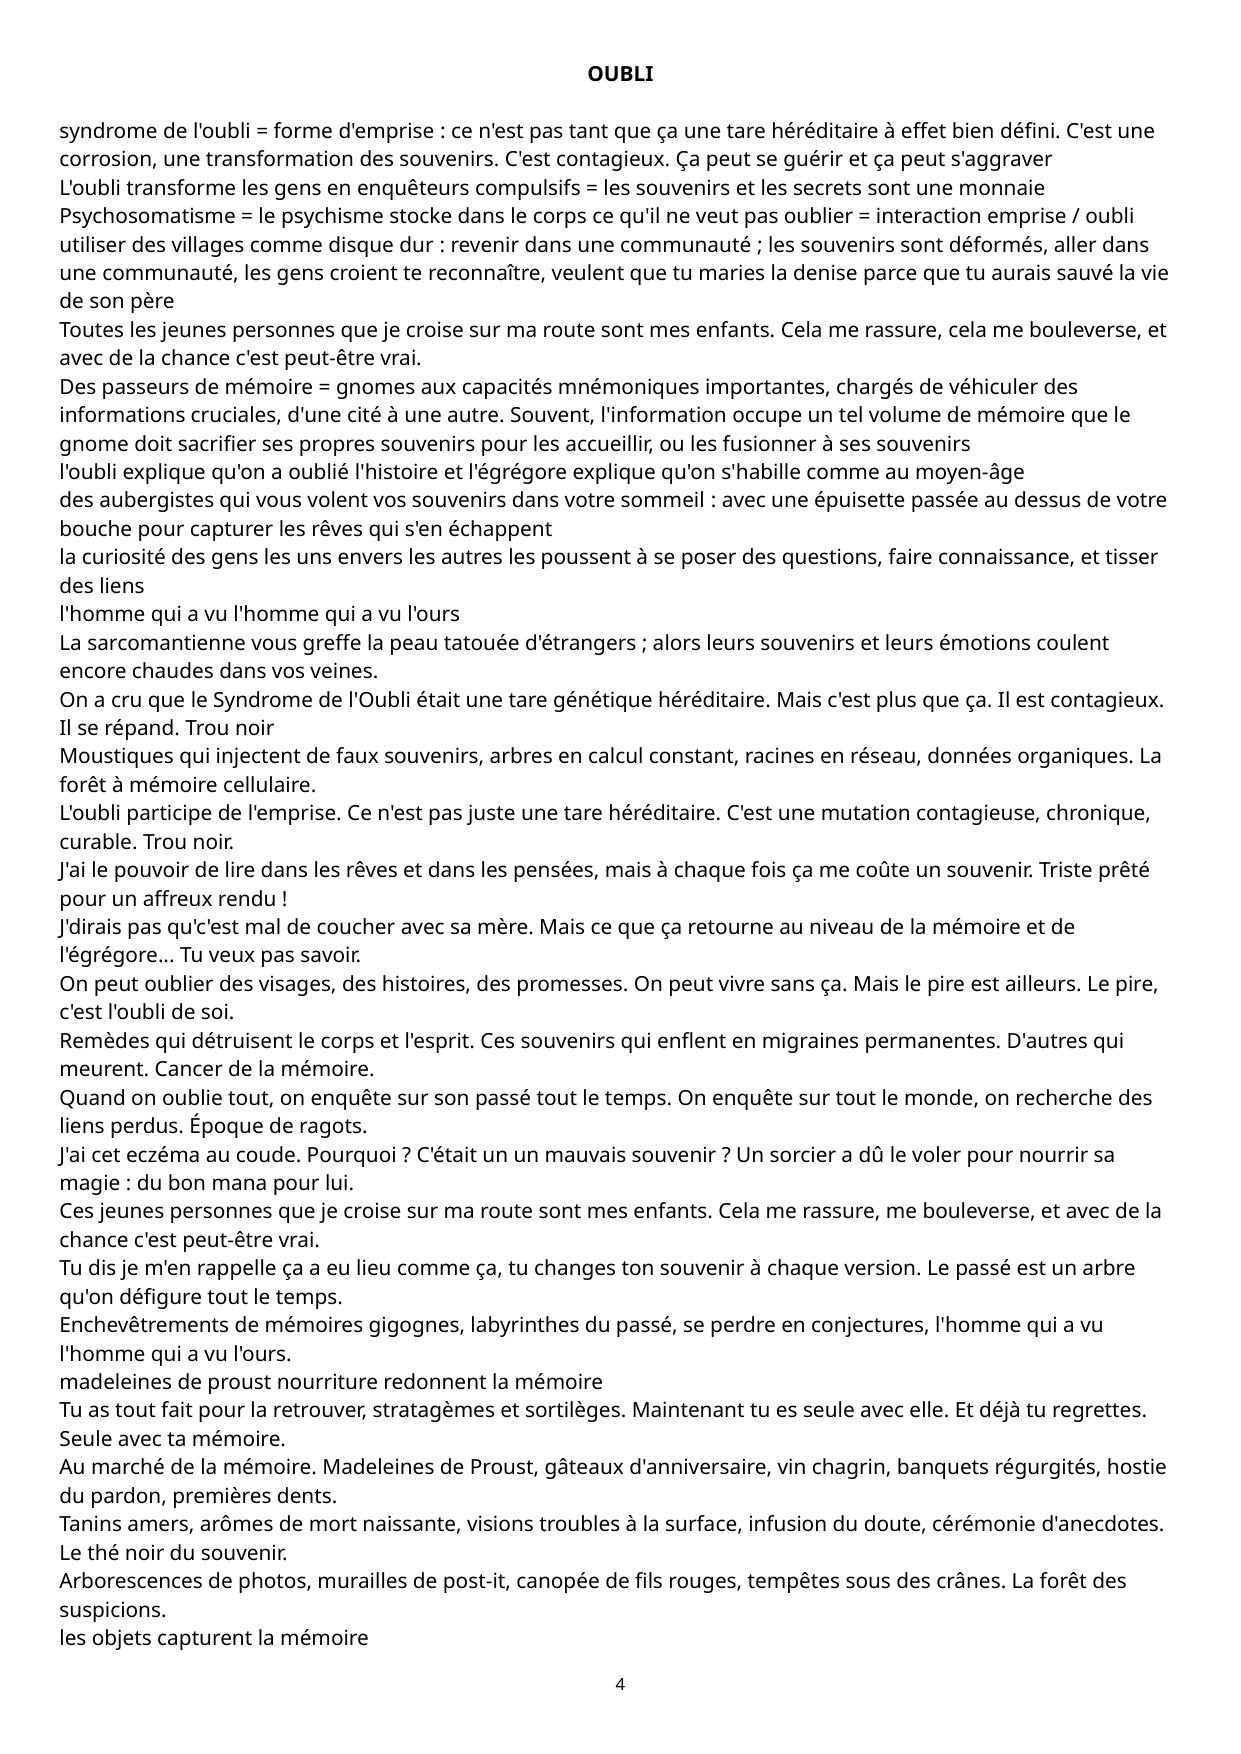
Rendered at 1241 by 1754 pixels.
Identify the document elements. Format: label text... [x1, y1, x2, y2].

text Psychosomatisme = le psychisme stocke dans le corps ce qu'il ne veut pas oublier = interaction emprise / oubli [59, 201, 1181, 230]
text Arborescences de photos, murailles de post-it, canopée de fils rouges, tempêtes sous des crânes. La forêt des suspicions. [59, 1566, 1181, 1623]
text La sarcomantienne vous greffe la peau tatouée d'étrangers ; alors leurs souvenirs et leurs émotions coulent encore chaudes dans vos veines. [59, 628, 1181, 685]
text l'homme qui a vu l'homme qui a vu l'ours [59, 599, 1181, 628]
text des aubergistes qui vous volent vos souvenirs dans votre sommeil : avec une épuisette passée au dessus de votre bouche pour capturer les rêves qui s'en échappent [59, 486, 1181, 542]
text J'ai cet eczéma au coude. Pourquoi ? C'était un un mauvais souvenir ? Un sorcier a dû le voler pour nourrir sa magie : du bon mana pour lui. [59, 1140, 1181, 1197]
text madeleines de proust nourriture redonnent la mémoire [59, 1367, 1181, 1396]
text syndrome de l'oubli = forme d'emprise : ce n'est pas tant que ça une tare héréditaire à effet bien défini. C'est une corrosion, une transformation des souvenirs. C'est contagieux. Ça peut se guérir et ça peut s'aggraver [59, 116, 1181, 173]
text Au marché de la mémoire. Madeleines de Proust, gâteaux d'anniversaire, vin chagrin, banquets régurgités, hostie du pardon, premières dents. [59, 1452, 1181, 1509]
text Ces jeunes personnes que je croise sur ma route sont mes enfants. Cela me rassure, me bouleverse, et avec de la chance c'est peut-être vrai. [59, 1197, 1181, 1253]
text Tu dis je m'en rappelle ça a eu lieu comme ça, tu changes ton souvenir à chaque version. Le passé est un arbre qu'on défigure tout le temps. [59, 1253, 1181, 1310]
text J'ai le pouvoir de lire dans les rêves et dans les pensées, mais à chaque fois ça me coûte un souvenir. Triste prêté pour un affreux rendu ! [59, 855, 1181, 912]
text Moustiques qui injectent de faux souvenirs, arbres en calcul constant, racines en réseau, données organiques. La forêt à mémoire cellulaire. [59, 742, 1181, 798]
text Tu as tout fait pour la retrouver, stratagèmes et sortilèges. Maintenant tu es seule avec elle. Et déjà tu regrettes. Seule avec ta mémoire. [59, 1396, 1181, 1452]
text Des passeurs de mémoire = gnomes aux capacités mnémoniques importantes, chargés de véhiculer des informations cruciales, d'une cité à une autre. Souvent, l'information occupe un tel volume de mémoire que le gnome doit sacrifier ses propres souvenirs pour les accueillir, ou les fusionner à ses souvenirs [59, 372, 1181, 457]
text J'dirais pas qu'c'est mal de coucher avec sa mère. Mais ce que ça retourne au niveau de la mémoire et de l'égrégore... Tu veux pas savoir. [59, 912, 1181, 969]
text utiliser des villages comme disque dur : revenir dans une communauté ; les souvenirs sont déformés, aller dans une communauté, les gens croient te reconnaître, veulent que tu maries la denise parce que tu aurais sauvé la vie de son père [59, 230, 1181, 315]
text Tanins amers, arômes de mort naissante, visions troubles à la surface, infusion du doute, cérémonie d'anecdotes. Le thé noir du souvenir. [59, 1509, 1181, 1566]
text Quand on oublie tout, on enquête sur son passé tout le temps. On enquête sur tout le monde, on recherche des liens perdus. Époque de ragots. [59, 1083, 1181, 1140]
text L'oubli transforme les gens en enquêteurs compulsifs = les souvenirs et les secrets sont une monnaie [59, 173, 1181, 201]
text On a cru que le Syndrome de l'Oubli était une tare génétique héréditaire. Mais c'est plus que ça. Il est contagieux. Il se répand. Trou noir [59, 685, 1181, 742]
text OUBLI [59, 59, 1181, 87]
text Remèdes qui détruisent le corps et l'esprit. Ces souvenirs qui enflent en migraines permanentes. D'autres qui meurent. Cancer de la mémoire. [59, 1026, 1181, 1083]
text Toutes les jeunes personnes que je croise sur ma route sont mes enfants. Cela me rassure, cela me bouleverse, et avec de la chance c'est peut-être vrai. [59, 315, 1181, 372]
text On peut oublier des visages, des histoires, des promesses. On peut vivre sans ça. Mais le pire est ailleurs. Le pire, c'est l'oubli de soi. [59, 969, 1181, 1026]
text les objets capturent la mémoire [59, 1623, 1181, 1652]
text l'oubli explique qu'on a oublié l'histoire et l'égrégore explique qu'on s'habille comme au moyen-âge [59, 457, 1181, 486]
text Enchevêtrements de mémoires gigognes, labyrinthes du passé, se perdre en conjectures, l'homme qui a vu l'homme qui a vu l'ours. [59, 1310, 1181, 1367]
text la curiosité des gens les uns envers les autres les poussent à se poser des questions, faire connaissance, et tisser des liens [59, 542, 1181, 599]
text L'oubli participe de l'emprise. Ce n'est pas juste une tare héréditaire. C'est une mutation contagieuse, chronique, curable. Trou noir. [59, 798, 1181, 855]
